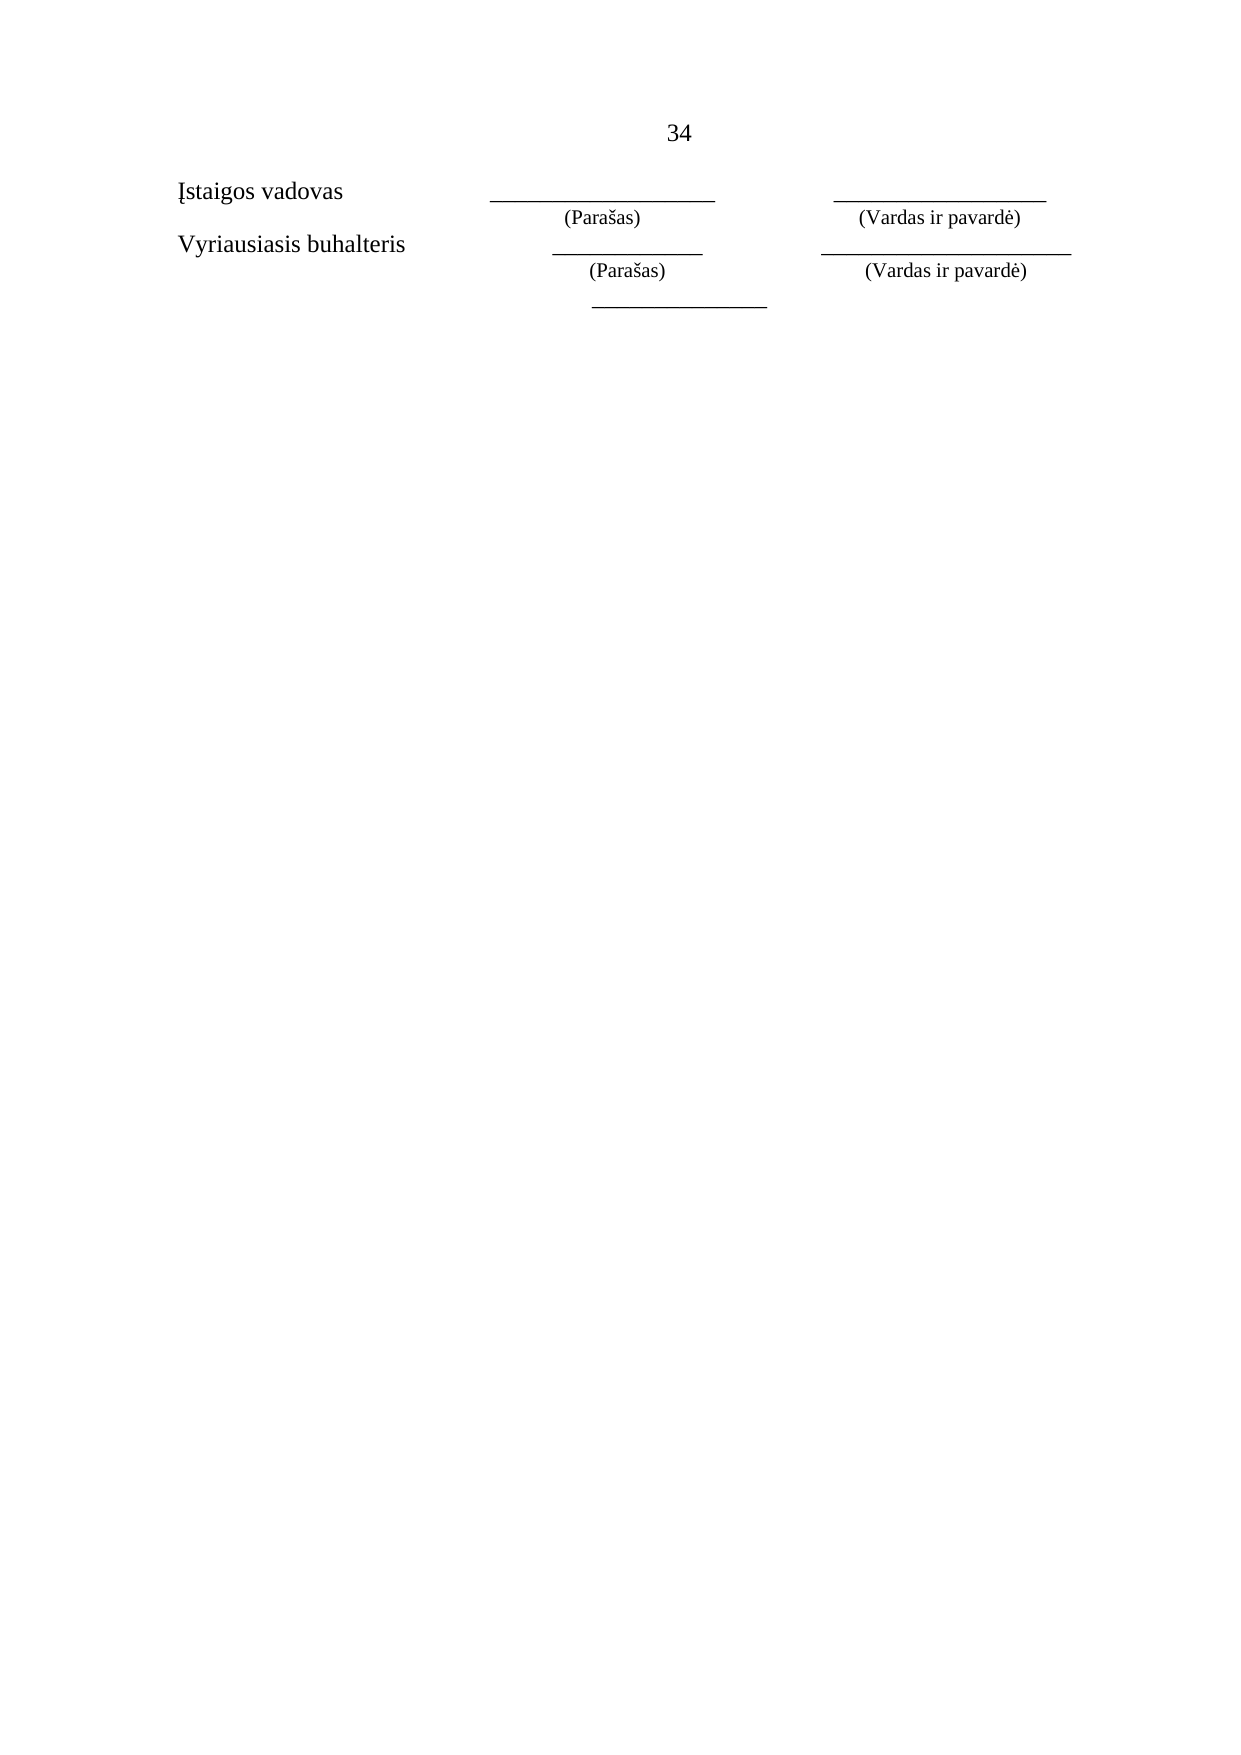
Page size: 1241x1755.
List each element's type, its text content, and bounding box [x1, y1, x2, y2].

text ______________ [177, 282, 1181, 311]
text (Parašas) (Vardas ir pavardė) [177, 258, 1181, 282]
text (Parašas) (Vardas ir pavardė) [177, 205, 1181, 229]
text Vyriausiasis buhalteris ____________ ____________________ [177, 229, 1181, 258]
text Įstaigos vadovas __________________ _________________ [177, 176, 1181, 205]
